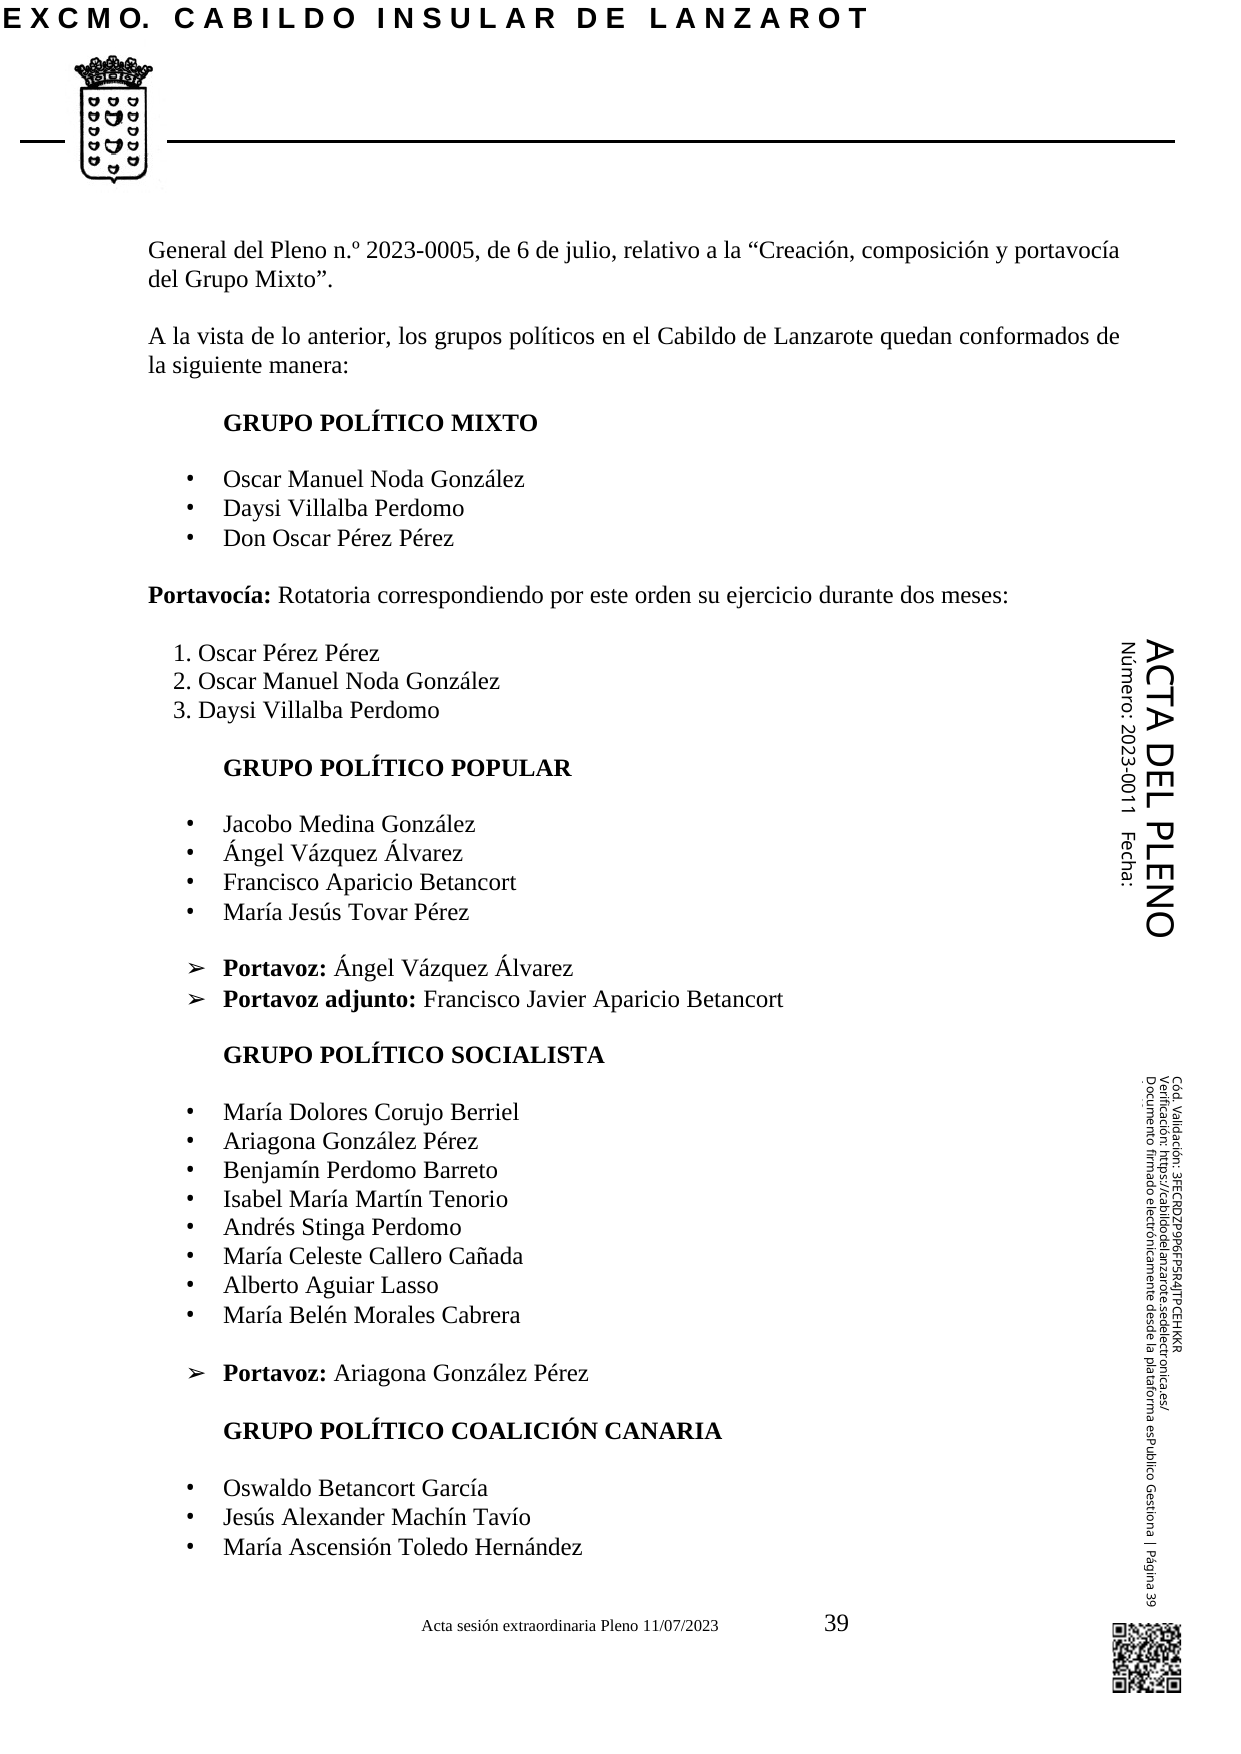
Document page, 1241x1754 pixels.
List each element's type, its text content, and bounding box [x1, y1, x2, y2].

list María Dolores Corujo Berriel [185, 1096, 1143, 1127]
list Portavoz: Ariagona González Pérez [185, 1355, 1143, 1389]
text Portavocía: Rotatoria correspondiendo por este orden su ejercicio durante dos meses: [148, 580, 1192, 609]
list Daysi Villalba Perdomo [173, 695, 1117, 724]
picture [1112, 1623, 1182, 1693]
list Benjamín Perdomo Barreto [185, 1155, 1143, 1184]
text A la vista de lo anterior, los grupos políticos en el Cabildo de Lanzarote quedan conformados de la siguiente manera: [148, 321, 1134, 379]
list Oscar Manuel Noda González [185, 463, 1192, 494]
list Don Oscar Pérez Pérez [185, 523, 1192, 553]
list Ariagona González Pérez [185, 1127, 1143, 1155]
list Oscar Pérez Pérez [173, 638, 1192, 666]
text Documento firmado electrónicamente desde la plataforma esPublico Gestiona | Página 39 de 40 [1143, 1077, 1158, 1611]
subtitle GRUPO POLÍTICO COALICIÓN CANARIA [223, 1416, 1143, 1445]
list Daysi Villalba Perdomo [185, 494, 1192, 523]
list ACTA DEL PLENO [1140, 639, 1183, 984]
list Jesús Alexander Machín Tavío [185, 1502, 1143, 1531]
list Andrés Stinga Perdomo [185, 1213, 1143, 1242]
list Jacobo Medina González [185, 808, 1117, 839]
list Ángel Vázquez Álvarez [185, 839, 1117, 868]
list Oscar Manuel Noda González [173, 666, 1117, 695]
text Acta sesión extraordinaria Pleno 11/07/2023 39 [421, 1608, 1192, 1636]
list Francisco Aparicio Betancort [185, 868, 1117, 896]
list Oswaldo Betancort García [185, 1472, 1143, 1502]
list Número: 2023-0011 Fecha: 17/07/2023 [1117, 641, 1140, 984]
picture [65, 39, 167, 193]
list Portavoz: Ángel Vázquez Álvarez [185, 952, 1117, 983]
list Isabel María Martín Tenorio [185, 1184, 1143, 1213]
list Portavoz adjunto: Francisco Javier Aparicio Betancort [185, 983, 1192, 1013]
list Alberto Aguiar Lasso [185, 1270, 1143, 1299]
subtitle GRUPO POLÍTICO SOCIALISTA [223, 1040, 1192, 1069]
list María Belén Morales Cabrera [185, 1299, 1143, 1329]
list María Celeste Callero Cañada [185, 1242, 1143, 1270]
text Cód. Validación: 3FECRDZP9P6FP5R4JTPCEHKKR [1171, 1077, 1184, 1611]
subtitle GRUPO POLÍTICO POPULAR [223, 753, 1117, 781]
list María Jesús Tovar Pérez [185, 896, 1117, 927]
text Verificación: https://cabildodelanzarote.sedelectronica.es/ [1158, 1077, 1171, 1611]
list María Ascensión Toledo Hernández [185, 1531, 1143, 1562]
text General del Pleno n.º 2023-0005, de 6 de julio, relativo a la “Creación, composición y portavocía del Grupo Mixto”. [148, 235, 1122, 293]
subtitle GRUPO POLÍTICO MIXTO [223, 408, 1192, 436]
